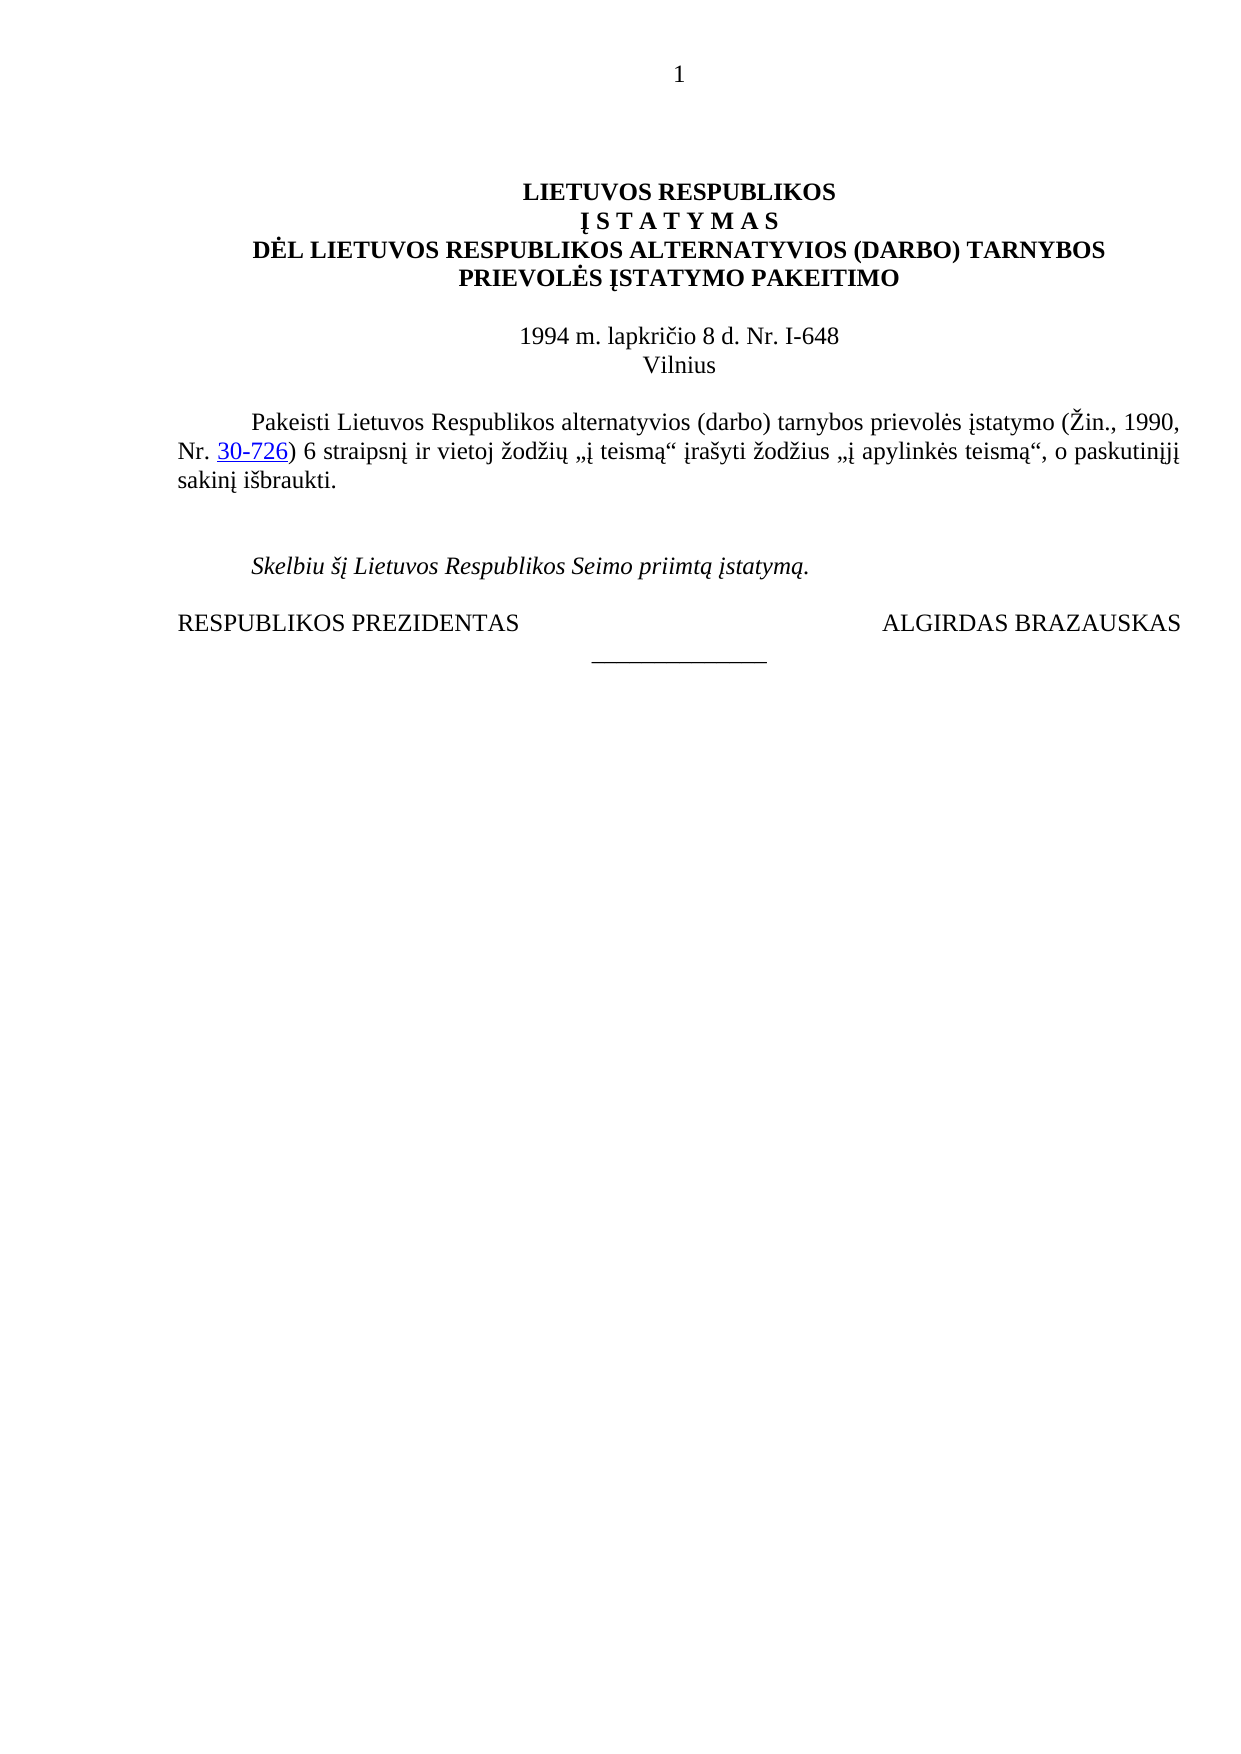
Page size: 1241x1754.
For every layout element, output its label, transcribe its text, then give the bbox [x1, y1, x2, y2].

text LIETUVOS RESPUBLIKOS [177, 177, 1181, 206]
text Pakeisti Lietuvos Respublikos alternatyvios (darbo) tarnybos prievolės įstatymo (Žin., 1990, Nr. 30-726) 6 straipsnį ir vietoj žodžių „į teismą“ įrašyti žodžius „į apylinkės teismą“, o paskutinįjį sakinį išbraukti. [177, 407, 1181, 493]
text DĖL LIETUVOS RESPUBLIKOS ALTERNATYVIOS (DARBO) TARNYBOS PRIEVOLĖS ĮSTATYMO PAKEITIMO [177, 235, 1181, 292]
text ______________ [177, 637, 1181, 666]
text Vilnius [177, 350, 1181, 378]
text RESPUBLIKOS PREZIDENTAS ALGIRDAS BRAZAUSKAS [177, 608, 1181, 637]
text Į S T A T Y M A S [177, 206, 1181, 235]
text Skelbiu šį Lietuvos Respublikos Seimo priimtą įstatymą. [177, 551, 1181, 580]
text 1994 m. lapkričio 8 d. Nr. I-648 [177, 321, 1181, 350]
